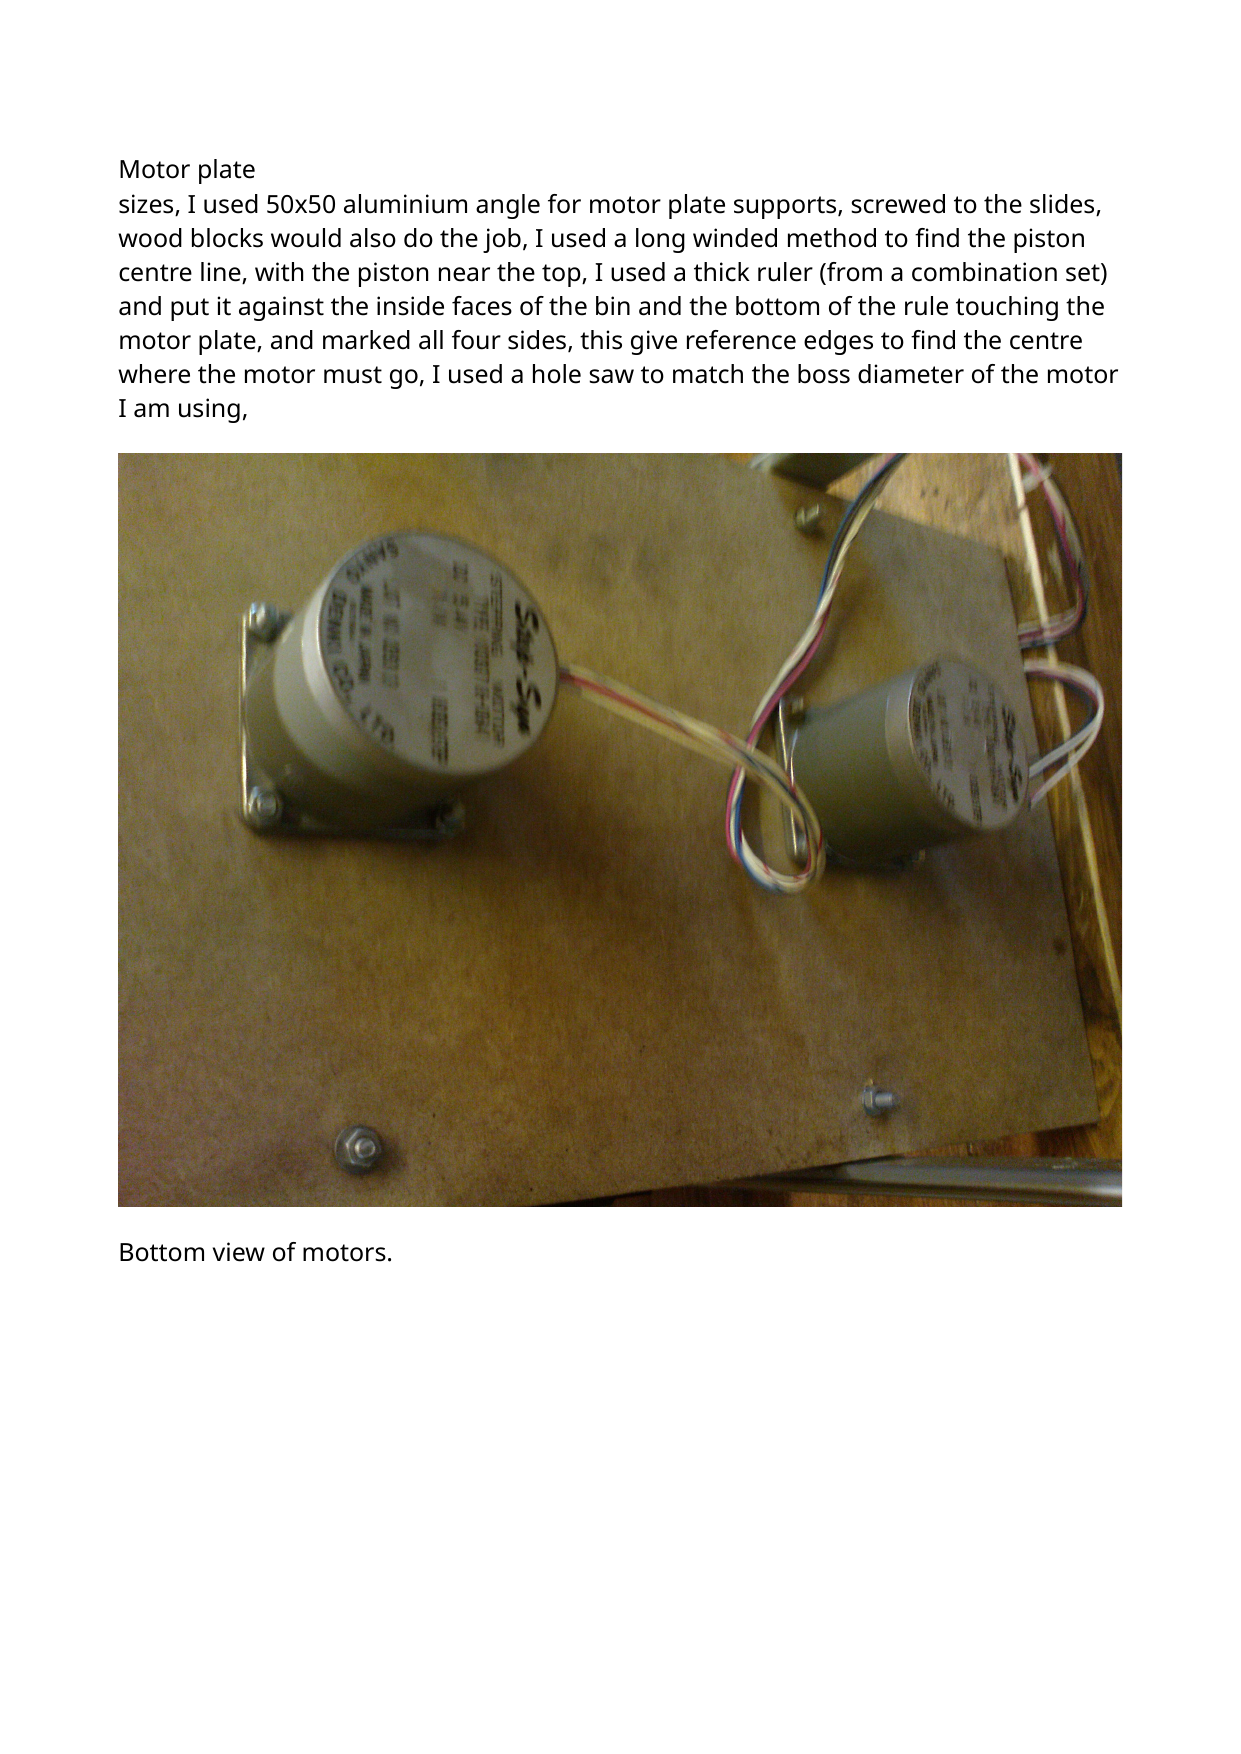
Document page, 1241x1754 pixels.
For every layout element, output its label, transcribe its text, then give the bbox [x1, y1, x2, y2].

text sizes, I used 50x50 aluminium angle for motor plate supports, screwed to the slides, wood blocks would also do the job, I used a long winded method to find the piston centre line, with the piston near the top, I used a thick ruler (from a combination set) and put it against the inside faces of the bin and the bottom of the rule touching the motor plate, and marked all four sides, this give reference edges to find the centre where the motor must go, I used a hole saw to match the boss diameter of the motor I am using, [118, 186, 1122, 425]
text Motor plate [118, 152, 1122, 186]
picture [118, 453, 1123, 1207]
text Bottom view of motors. [118, 1235, 1122, 1269]
